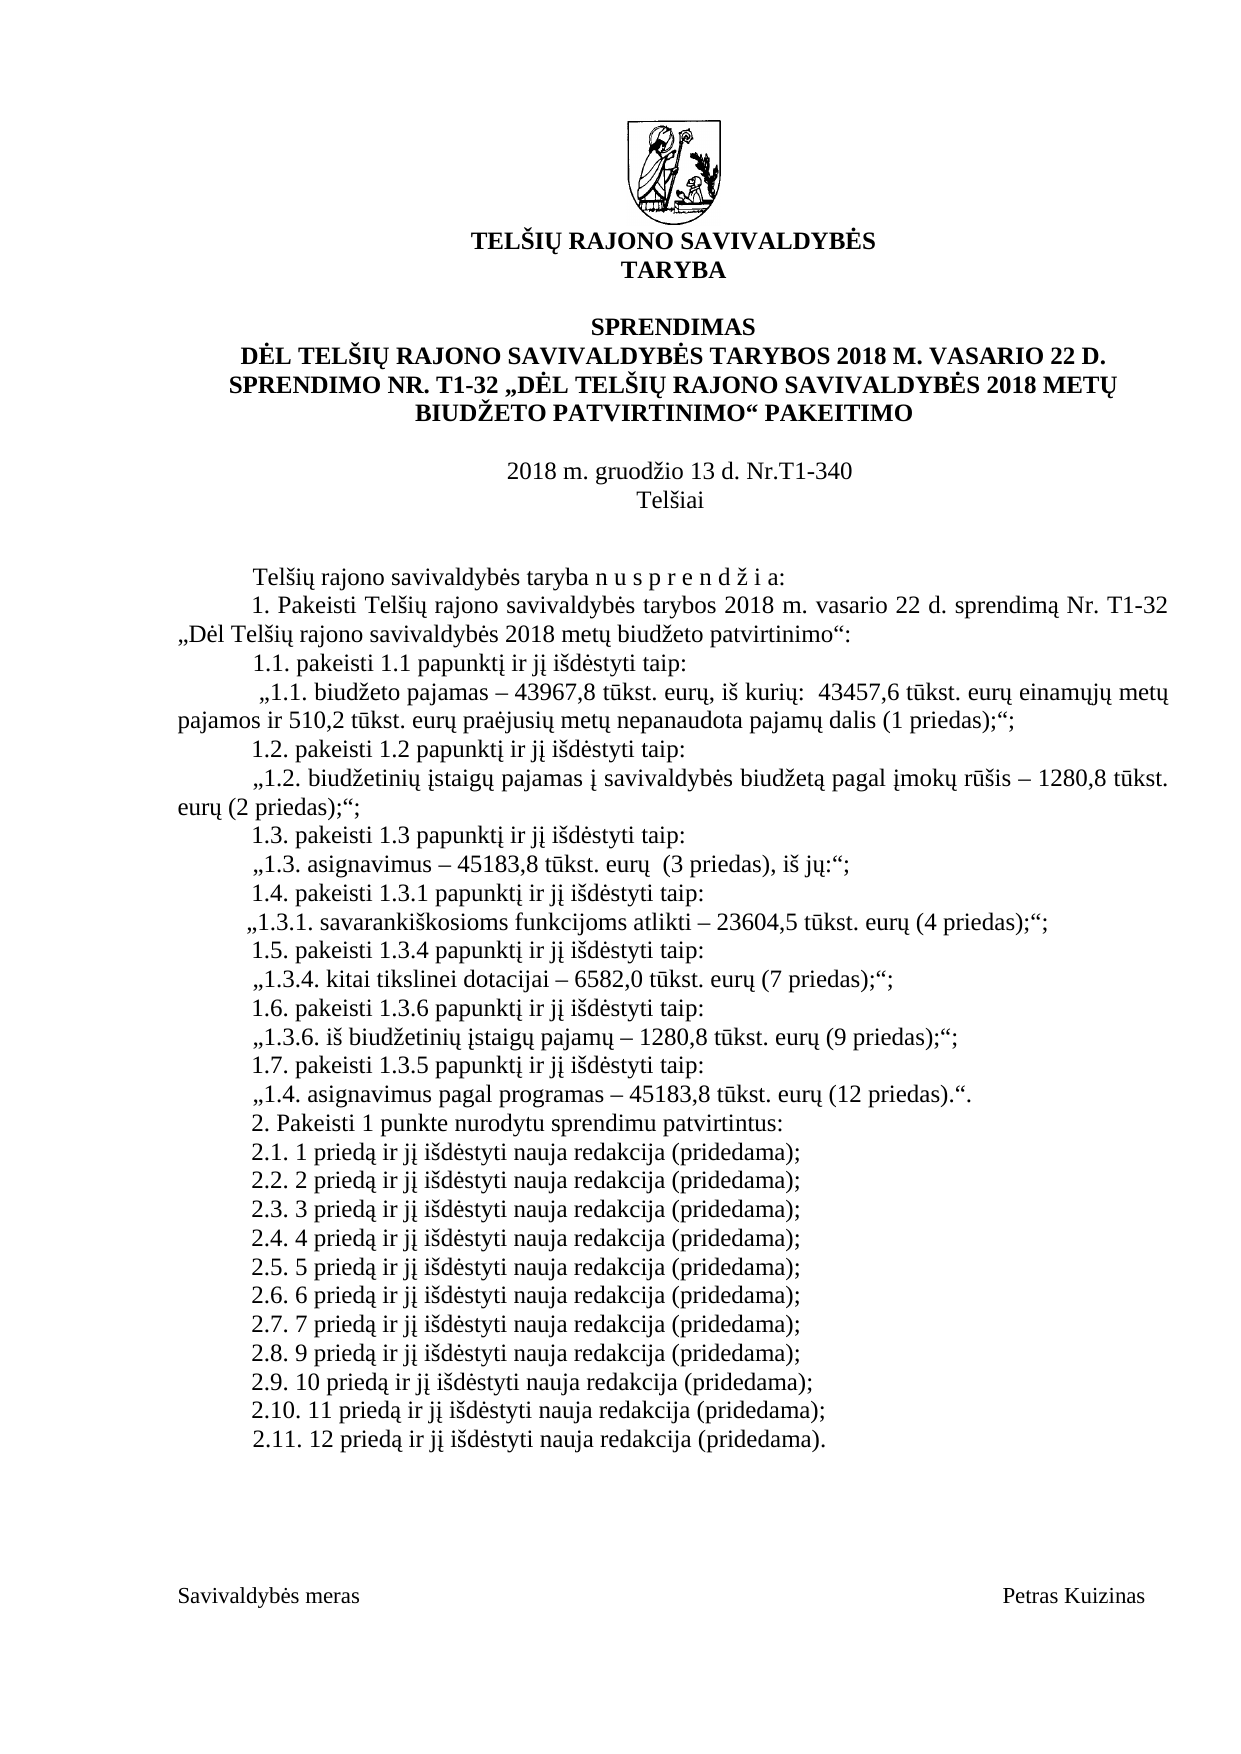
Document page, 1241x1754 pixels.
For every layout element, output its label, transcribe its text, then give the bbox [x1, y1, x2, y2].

text 2.9. 10 priedą ir jį išdėstyti nauja redakcija (pridedama); [177, 1367, 1169, 1395]
text 1.5. pakeisti 1.3.4 papunktį ir jį išdėstyti taip: [177, 935, 1169, 964]
text 1.4. pakeisti 1.3.1 papunktį ir jį išdėstyti taip: [177, 878, 1169, 907]
text SPRENDIMAS [177, 312, 1169, 341]
text 1. Pakeisti Telšių rajono savivaldybės tarybos 2018 m. vasario 22 d. sprendimą Nr. T1-32 „Dėl Telšių rajono savivaldybės 2018 metų biudžeto patvirtinimo“: [177, 590, 1169, 648]
text 2018 m. gruodžio 13 d. Nr.T1-340 [177, 456, 1169, 485]
text 1.1. pakeisti 1.1 papunktį ir jį išdėstyti taip: [177, 648, 1169, 677]
text DĖL TELŠIŲ RAJONO SAVIVALDYBĖS TARYBOS 2018 M. VASARIO 22 D. SPRENDIMO NR. T1-32 „DĖL TELŠIŲ RAJONO SAVIVALDYBĖS 2018 METŲ BIUDŽETO PATVIRTINIMO“ PAKEITIMO [177, 341, 1169, 427]
text 2.11. 12 priedą ir jį išdėstyti nauja redakcija (pridedama). [177, 1424, 1169, 1453]
text 2.10. 11 priedą ir jį išdėstyti nauja redakcija (pridedama); [177, 1395, 1169, 1424]
text „1.3.1. savarankiškosioms funkcijoms atlikti – 23604,5 tūkst. eurų (4 priedas);“; [177, 907, 1169, 935]
text „1.4. asignavimus pagal programas – 45183,8 tūkst. eurų (12 priedas).“. [177, 1079, 1169, 1108]
text 1.7. pakeisti 1.3.5 papunktį ir jį išdėstyti taip: [177, 1050, 1169, 1079]
text Telšių rajono savivaldybės taryba nusprendžia: [177, 562, 1169, 590]
text „1.3. asignavimus – 45183,8 tūkst. eurų (3 priedas), iš jų:“; [177, 849, 1169, 878]
text 1.3. pakeisti 1.3 papunktį ir jį išdėstyti taip: [177, 820, 1169, 849]
text „1.3.6. iš biudžetinių įstaigų pajamų – 1280,8 tūkst. eurų (9 priedas);“; [177, 1022, 1169, 1050]
text „1.3.4. kitai tikslinei dotacijai – 6582,0 tūkst. eurų (7 priedas);“; [177, 964, 1169, 993]
text 2.6. 6 priedą ir jį išdėstyti nauja redakcija (pridedama); [177, 1280, 1169, 1309]
text 2.2. 2 priedą ir jį išdėstyti nauja redakcija (pridedama); [177, 1165, 1169, 1194]
text 2.1. 1 priedą ir jį išdėstyti nauja redakcija (pridedama); [177, 1137, 1169, 1165]
text 2.5. 5 priedą ir jį išdėstyti nauja redakcija (pridedama); [177, 1252, 1169, 1280]
text „1.2. biudžetinių įstaigų pajamas į savivaldybės biudžetą pagal įmokų rūšis – 1280,8 tūkst. eurų (2 priedas);“; [177, 763, 1169, 820]
text 1.6. pakeisti 1.3.6 papunktį ir jį išdėstyti taip: [177, 993, 1169, 1022]
text 1.2. pakeisti 1.2 papunktį ir jį išdėstyti taip: [177, 734, 1169, 763]
text TELŠIŲ RAJONO SAVIVALDYBĖS [177, 226, 1169, 255]
text 2.3. 3 priedą ir jį išdėstyti nauja redakcija (pridedama); [177, 1194, 1169, 1223]
text 2.4. 4 priedą ir jį išdėstyti nauja redakcija (pridedama); [177, 1223, 1169, 1252]
text Telšiai [177, 485, 1169, 513]
text 2. Pakeisti 1 punkte nurodytu sprendimu patvirtintus: [177, 1108, 1169, 1137]
text Savivaldybės meras Petras Kuizinas [177, 1582, 1169, 1608]
text „1.1. biudžeto pajamas – 43967,8 tūkst. eurų, iš kurių: 43457,6 tūkst. eurų einamųjų metų pajamos ir 510,2 tūkst. eurų praėjusių metų nepanaudota pajamų dalis (1 priedas);“; [177, 677, 1169, 734]
text 2.8. 9 priedą ir jį išdėstyti nauja redakcija (pridedama); [177, 1338, 1169, 1367]
text 2.7. 7 priedą ir jį išdėstyti nauja redakcija (pridedama); [177, 1309, 1169, 1338]
text TARYBA [177, 255, 1169, 283]
